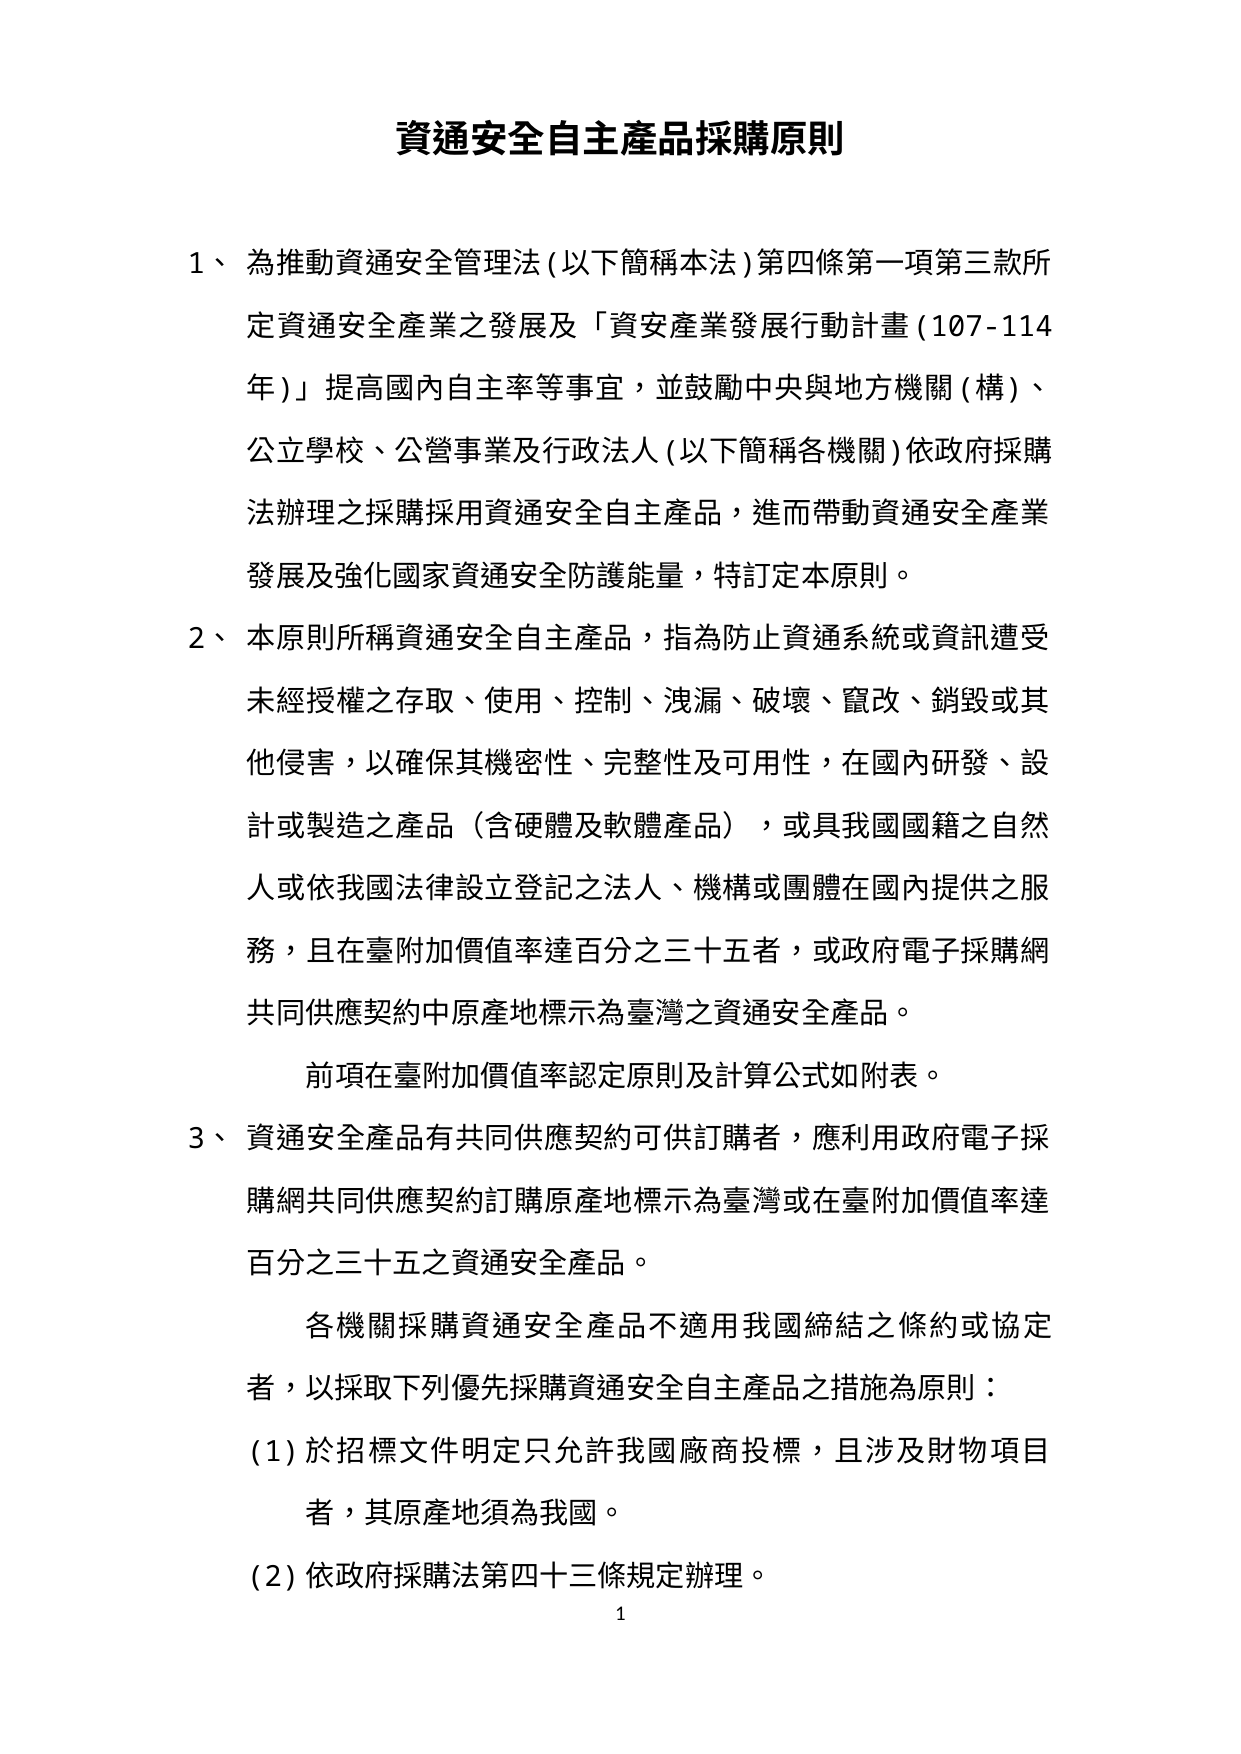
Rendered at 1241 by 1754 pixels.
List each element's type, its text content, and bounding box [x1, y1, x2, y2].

list 為推動資通安全管理法(以下簡稱本法)第四條第一項第三款所定資通安全產業之發展及「資安產業發展行動計畫(107-114年)」提高國內自主率等事宜，並鼓勵中央與地方機關(構)、公立學校、公營事業及行政法人(以下簡稱各機關)依政府採購法辦理之採購採用資通安全自主產品，進而帶動資通安全產業發展及強化國家資通安全防護能量，特訂定本原則。 [187, 219, 1053, 594]
list 本原則所稱資通安全自主產品，指為防止資通系統或資訊遭受未經授權之存取、使用、控制、洩漏、破壞、竄改、銷毀或其他侵害，以確保其機密性、完整性及可用性，在國內研發、設計或製造之產品（含硬體及軟體產品），或具我國國籍之自然人或依我國法律設立登記之法人、機構或團體在國內提供之服務，且在臺附加價值率達百分之三十五者，或政府電子採購網共同供應契約中原產地標示為臺灣之資通安全產品。 [187, 594, 1053, 1032]
list 於招標文件明定只允許我國廠商投標，且涉及財物項目者，其原產地須為我國。 [247, 1407, 1053, 1532]
text 資通安全自主產品採購原則 [187, 94, 1053, 157]
text 前項在臺附加價值率認定原則及計算公式如附表。 [247, 1032, 1053, 1094]
text 各機關採購資通安全產品不適用我國締結之條約或協定者，以採取下列優先採購資通安全自主產品之措施為原則： [247, 1282, 1053, 1407]
list 依政府採購法第四十三條規定辦理。 [247, 1532, 1053, 1594]
list 資通安全產品有共同供應契約可供訂購者，應利用政府電子採購網共同供應契約訂購原產地標示為臺灣或在臺附加價值率達百分之三十五之資通安全產品。 [187, 1094, 1053, 1282]
